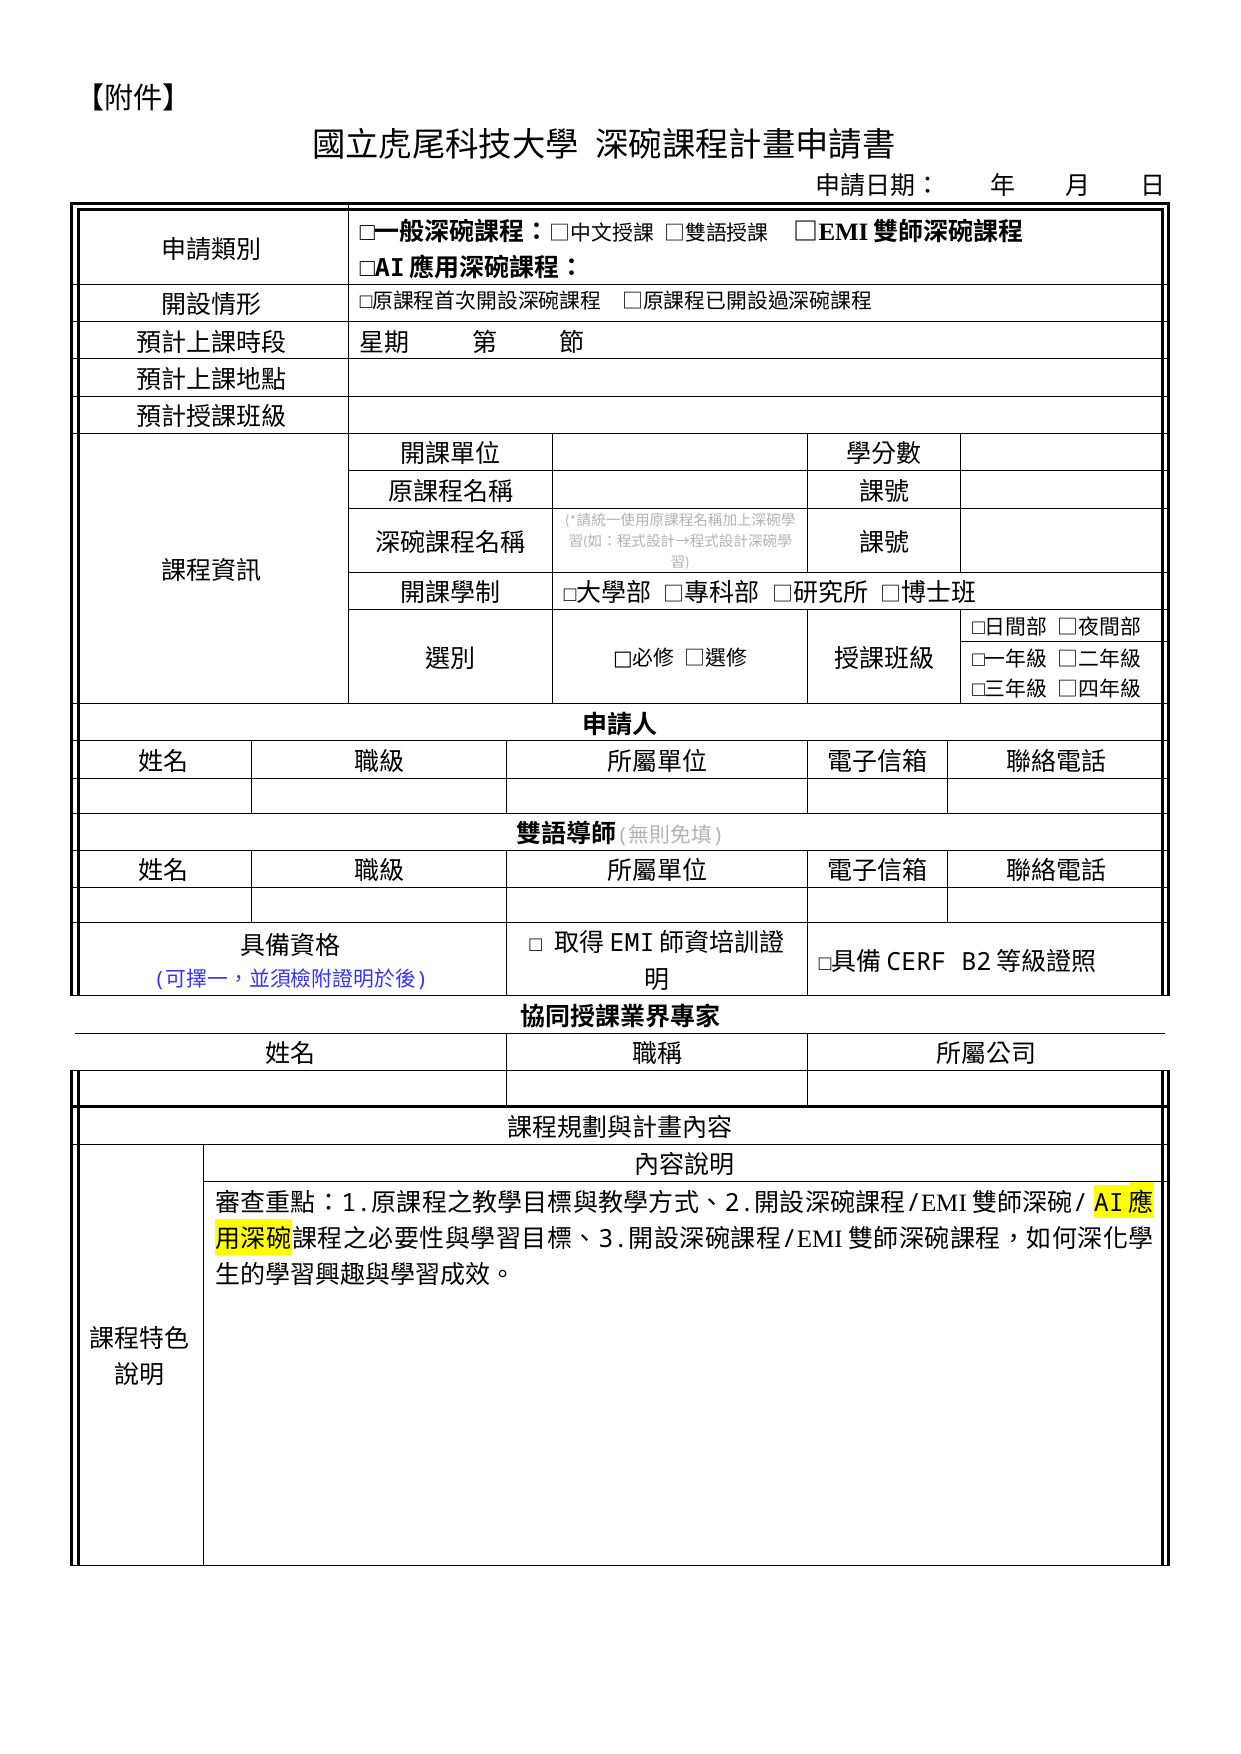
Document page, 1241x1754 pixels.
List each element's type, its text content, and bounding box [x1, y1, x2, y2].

table_cell 職級 [252, 851, 506, 887]
table_cell 開課學制 [349, 573, 552, 609]
table_cell 申請人 [80, 704, 1161, 740]
table_cell □日間部 □夜間部 [961, 610, 1161, 641]
table_cell [349, 397, 1161, 433]
table_cell [80, 1071, 506, 1104]
table_cell 聯絡電話 [948, 741, 1161, 778]
table_cell [961, 509, 1161, 572]
table_cell 開課單位 [349, 434, 552, 470]
table_cell [80, 888, 251, 922]
table_cell [553, 434, 807, 470]
table_cell 姓名 [75, 1034, 506, 1069]
table_cell 所屬單位 [507, 851, 807, 887]
table_cell 開設情形 [80, 285, 348, 321]
table_cell 姓名 [80, 851, 251, 887]
table_cell 課程特色說明 [80, 1145, 203, 1565]
table_cell 職級 [252, 741, 506, 778]
table_cell □具備CERF B2等級證照 [808, 923, 1161, 995]
table_cell [80, 779, 251, 813]
table_cell 協同授課業界專家 [75, 996, 1165, 1033]
table_cell (*請統一使用原課程名稱加上深碗學習(如：程式設計→程式設計深碗學習) [553, 509, 807, 572]
table_cell 所屬單位 [507, 741, 807, 778]
table_cell 電子信箱 [808, 851, 947, 887]
table_cell [553, 471, 807, 507]
table_cell 深碗課程名稱 [349, 509, 552, 572]
table_cell 原課程名稱 [349, 471, 552, 507]
table_cell [808, 888, 947, 922]
table_cell 預計上課地點 [80, 359, 348, 396]
text 【附件】 [75, 75, 1165, 117]
table_cell □必修 □選修 [553, 610, 807, 703]
table_cell 所屬公司 [808, 1034, 1165, 1069]
table_cell 聯絡電話 [948, 851, 1161, 887]
table_cell □一年級 □二年級 □三年級 □四年級 [961, 642, 1161, 703]
text 國立虎尾科技大學 深碗課程計畫申請書 [75, 117, 1165, 166]
table_cell 課程資訊 [80, 434, 348, 703]
table_cell 內容說明 [204, 1145, 1161, 1181]
table_cell [961, 471, 1161, 507]
table_cell 課程規劃與計畫內容 [80, 1108, 1161, 1144]
table_cell [961, 434, 1161, 470]
table_cell 預計授課班級 [80, 397, 348, 433]
text 申請日期： 年 月 日 [75, 166, 1165, 202]
table_cell 姓名 [80, 741, 251, 778]
table_cell 選別 [349, 610, 552, 703]
table_cell 課號 [808, 471, 960, 507]
table_cell 審查重點：1.原課程之教學目標與教學方式、2.開設深碗課程/EMI雙師深碗/ AI應用深碗課程之必要性與學習目標、3.開設深碗課程/EMI雙師深碗課程，如何深化學生的學習興趣與學習成效。 [204, 1182, 1161, 1565]
table_cell [252, 888, 506, 922]
table_cell 星期 第 節 [349, 322, 1161, 358]
table_cell [948, 888, 1161, 922]
table_cell 預計上課時段 [80, 322, 348, 358]
table_cell [507, 779, 807, 813]
table_cell 職稱 [507, 1034, 807, 1069]
table_cell [349, 359, 1161, 396]
table_cell 電子信箱 [808, 741, 947, 778]
table_header □一般深碗課程：□中文授課 □雙語授課 □EMI雙師深碗課程 □AI應用深碗課程： [349, 205, 1165, 284]
table_cell 課號 [808, 509, 960, 572]
table_cell [507, 888, 807, 922]
table_cell 學分數 [808, 434, 960, 470]
table_cell □大學部 □專科部 □研究所 □博士班 [553, 573, 1161, 609]
table_cell [948, 779, 1161, 813]
table_cell [808, 779, 947, 813]
table_cell 授課班級 [808, 610, 960, 703]
table_cell 具備資格 (可擇一，並須檢附證明於後) [80, 923, 506, 995]
table_cell 雙語導師(無則免填) [80, 814, 1161, 850]
table_cell [507, 1071, 807, 1104]
table_cell [808, 1071, 1161, 1104]
table_cell [252, 779, 506, 813]
table_cell □ 取得EMI師資培訓證明 [507, 923, 807, 995]
table_cell □原課程首次開設深碗課程 □原課程已開設過深碗課程 [349, 285, 1161, 321]
table_header 申請類別 [75, 205, 348, 284]
